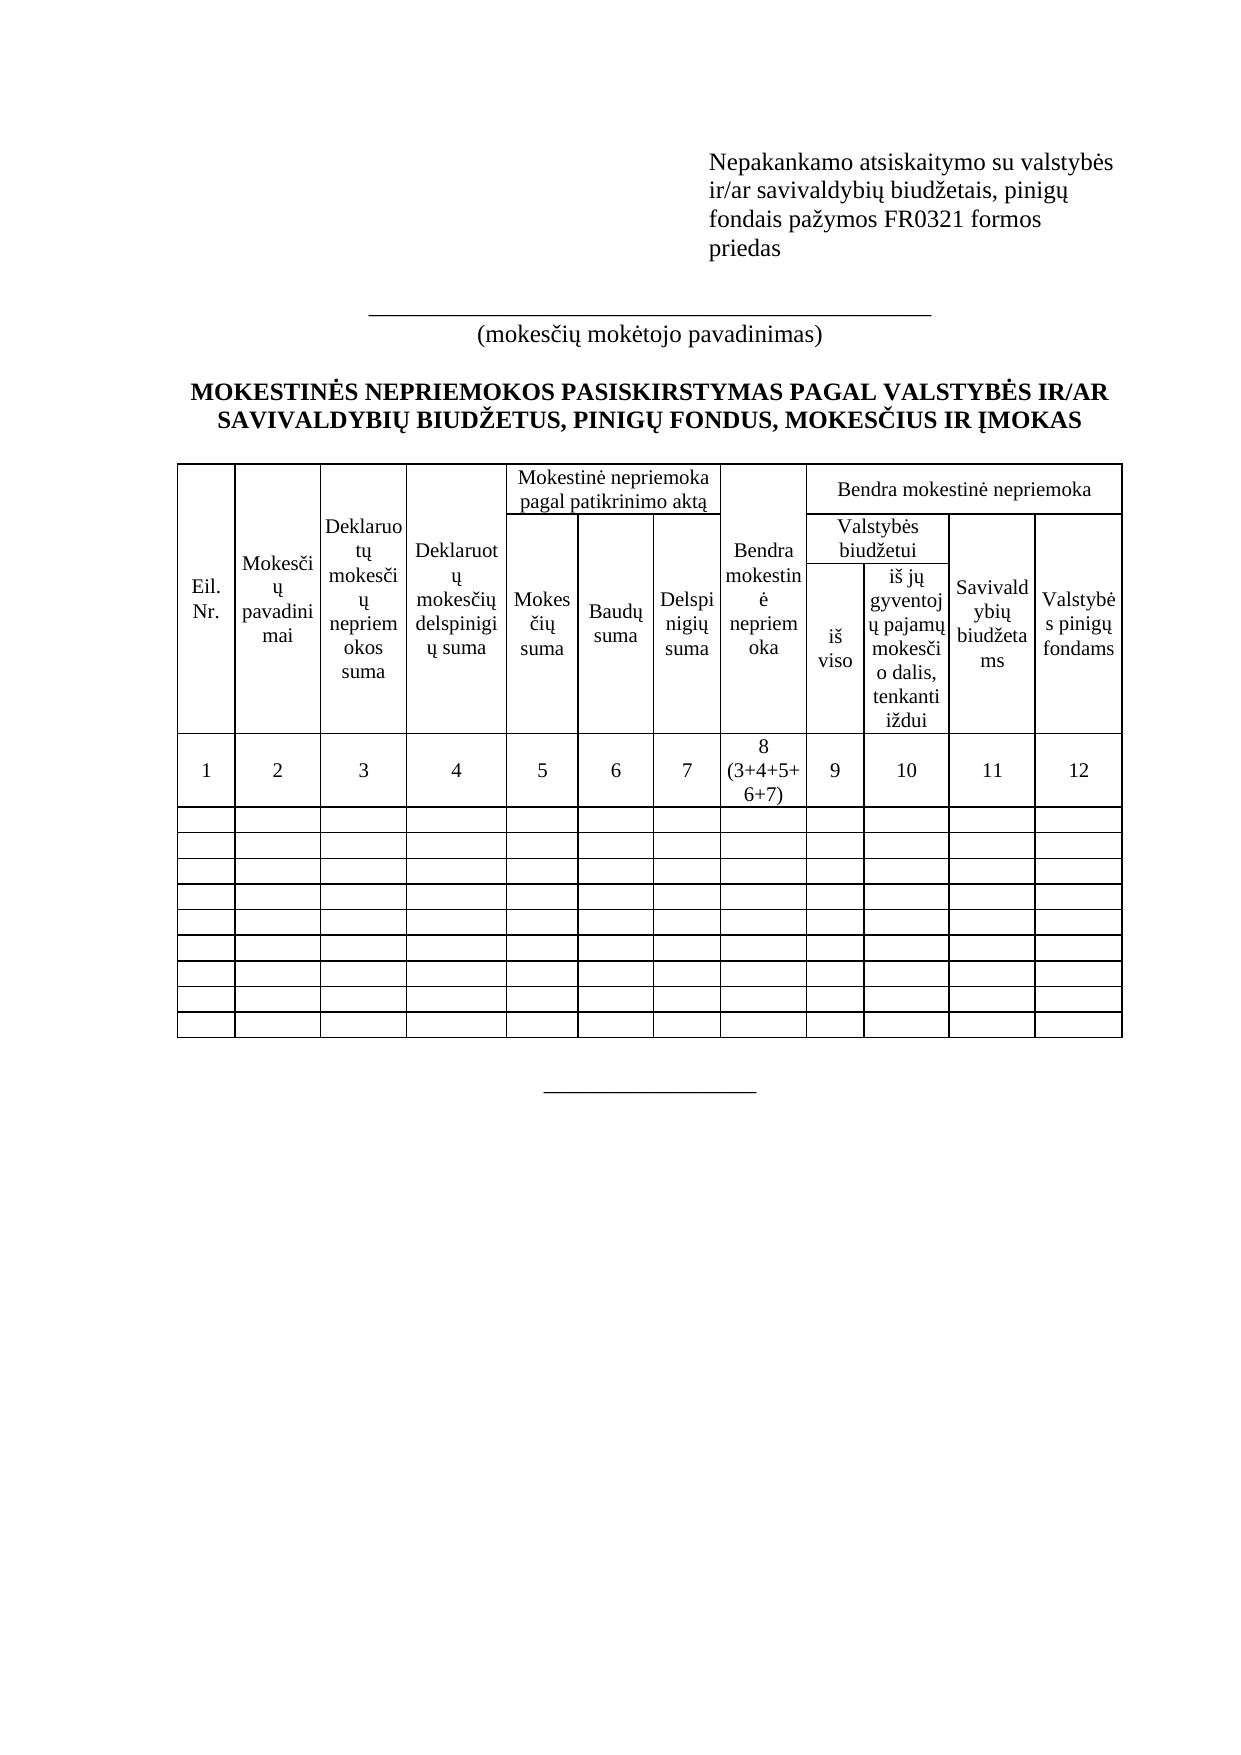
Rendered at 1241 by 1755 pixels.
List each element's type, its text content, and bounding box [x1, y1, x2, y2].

table_cell [321, 910, 406, 934]
table_header Deklaruotų mokesčių nepriemokos suma [321, 465, 406, 732]
table_header Deklaruotų mokesčių delspinigių suma [407, 465, 506, 732]
table_cell [507, 833, 577, 857]
table_cell [950, 987, 1034, 1011]
table_cell [321, 1013, 406, 1037]
table_cell [950, 833, 1034, 857]
table_cell [236, 885, 320, 909]
table_cell 6 [579, 734, 653, 806]
table_cell [807, 987, 863, 1011]
table_cell [1036, 936, 1121, 960]
table_cell [236, 1013, 320, 1037]
table_cell [507, 885, 577, 909]
table_cell [654, 808, 720, 832]
table_cell [178, 910, 234, 934]
table_cell Valstybės pinigų fondams [1036, 515, 1121, 732]
table_cell [865, 936, 948, 960]
table_cell [950, 936, 1034, 960]
table_cell [407, 859, 506, 883]
text _____________________________________________ [177, 291, 1122, 319]
table_cell [236, 833, 320, 857]
table_cell [178, 987, 234, 1011]
table_cell Valstybės biudžetui [807, 515, 948, 562]
table_cell [507, 808, 577, 832]
table_cell [721, 910, 806, 934]
table_cell [579, 987, 653, 1011]
table_cell [721, 987, 806, 1011]
table_cell [721, 859, 806, 883]
table_cell [236, 859, 320, 883]
table_cell [178, 859, 234, 883]
table_cell Baudų suma [579, 515, 653, 732]
table_cell [865, 808, 948, 832]
table_cell [865, 987, 948, 1011]
table_cell 4 [407, 734, 506, 806]
table_header Mokesčių pavadinimai [236, 465, 320, 732]
text Nepakankamo atsiskaitymo su valstybės [177, 147, 1122, 176]
text ir/ar savivaldybių biudžetais, pinigų [177, 176, 1122, 204]
table_cell 11 [950, 734, 1034, 806]
table_cell iš jų gyventojų pajamų mokesčio dalis, tenkanti iždui [865, 564, 948, 732]
table_cell [236, 987, 320, 1011]
table_cell [407, 936, 506, 960]
text MOKESTINĖS NEPRIEMOKOS PASISKIRSTYMAS PAGAL VALSTYBĖS IR/AR SAVIVALDYBIŲ BIUDŽETUS, PINIGŲ FONDUS, MOKESČIUS IR ĮMOKAS [177, 377, 1122, 434]
table_cell [321, 962, 406, 986]
table_cell [236, 962, 320, 986]
table_cell [654, 936, 720, 960]
table_cell [321, 808, 406, 832]
table_cell [1036, 885, 1121, 909]
table_cell Mokesčių suma [507, 515, 577, 732]
table_cell [178, 885, 234, 909]
table_cell [807, 1013, 863, 1037]
table_cell [321, 987, 406, 1011]
table_cell 3 [321, 734, 406, 806]
table_cell [1036, 833, 1121, 857]
table_cell [321, 936, 406, 960]
table_cell [654, 859, 720, 883]
table_cell [507, 987, 577, 1011]
table_cell 2 [236, 734, 320, 806]
table_cell [507, 962, 577, 986]
table_cell 5 [507, 734, 577, 806]
table_cell [579, 1013, 653, 1037]
table_cell [321, 885, 406, 909]
table_cell [579, 885, 653, 909]
table_cell [579, 833, 653, 857]
table_cell [407, 808, 506, 832]
table_cell [178, 936, 234, 960]
table_cell [407, 833, 506, 857]
table_cell [721, 833, 806, 857]
table_cell [865, 885, 948, 909]
table_cell [865, 859, 948, 883]
table_cell [1036, 987, 1121, 1011]
table_cell 8 (3+4+5+ 6+7) [721, 734, 806, 806]
text fondais pažymos FR0321 formos [177, 204, 1122, 233]
table_cell iš viso [807, 564, 863, 732]
table_cell [178, 1013, 234, 1037]
table_cell [721, 962, 806, 986]
table_cell [579, 808, 653, 832]
table_cell [865, 1013, 948, 1037]
table_header Bendra mokestinė nepriemoka [807, 465, 1121, 513]
table_cell [654, 1013, 720, 1037]
table_cell 1 [178, 734, 234, 806]
table_cell [654, 910, 720, 934]
table_cell [721, 885, 806, 909]
table_cell [865, 910, 948, 934]
table_cell [950, 859, 1034, 883]
table_cell [654, 962, 720, 986]
table_cell [807, 808, 863, 832]
table_cell [950, 910, 1034, 934]
table_cell [579, 859, 653, 883]
table_cell [507, 936, 577, 960]
table_cell [807, 859, 863, 883]
table_cell [807, 833, 863, 857]
table_cell [950, 1013, 1034, 1037]
table_cell Savivaldybių biudžetams [950, 515, 1034, 732]
table_cell [721, 1013, 806, 1037]
table_cell Delspinigių suma [654, 515, 720, 732]
table_cell [654, 833, 720, 857]
table_cell [950, 962, 1034, 986]
table_cell 10 [865, 734, 948, 806]
table_cell [407, 962, 506, 986]
table_cell [507, 910, 577, 934]
table_cell [407, 910, 506, 934]
text priedas [177, 233, 1122, 262]
table_cell [807, 910, 863, 934]
table_cell [507, 1013, 577, 1037]
table_header Bendra mokestinė nepriemoka [721, 465, 806, 732]
table_cell [950, 808, 1034, 832]
table_cell [865, 833, 948, 857]
table_cell [579, 962, 653, 986]
table_cell [178, 833, 234, 857]
table_cell [321, 859, 406, 883]
table_cell [507, 859, 577, 883]
table_cell [178, 962, 234, 986]
table_cell [654, 987, 720, 1011]
table_cell [407, 885, 506, 909]
table_cell [579, 910, 653, 934]
table_cell [1036, 910, 1121, 934]
table_cell [1036, 808, 1121, 832]
table_cell [807, 885, 863, 909]
text (mokesčių mokėtojo pavadinimas) [177, 319, 1122, 348]
table_cell [236, 936, 320, 960]
table_cell [321, 833, 406, 857]
table_cell [178, 808, 234, 832]
table_cell [721, 936, 806, 960]
table_header Eil. Nr. [178, 465, 234, 732]
table_cell [236, 808, 320, 832]
table_cell [407, 987, 506, 1011]
table_cell [1036, 1013, 1121, 1037]
table_cell [1036, 859, 1121, 883]
table_header Mokestinė nepriemoka pagal patikrinimo aktą [507, 465, 720, 513]
table_cell [579, 936, 653, 960]
table_cell [1036, 962, 1121, 986]
table_cell 9 [807, 734, 863, 806]
table_cell [236, 910, 320, 934]
table_cell [407, 1013, 506, 1037]
table_cell [721, 808, 806, 832]
table_cell [654, 885, 720, 909]
text _________________ [177, 1067, 1122, 1096]
table_cell [807, 962, 863, 986]
table_cell 12 [1036, 734, 1121, 806]
table_cell [865, 962, 948, 986]
table_cell 7 [654, 734, 720, 806]
table_cell [950, 885, 1034, 909]
table_cell [807, 936, 863, 960]
